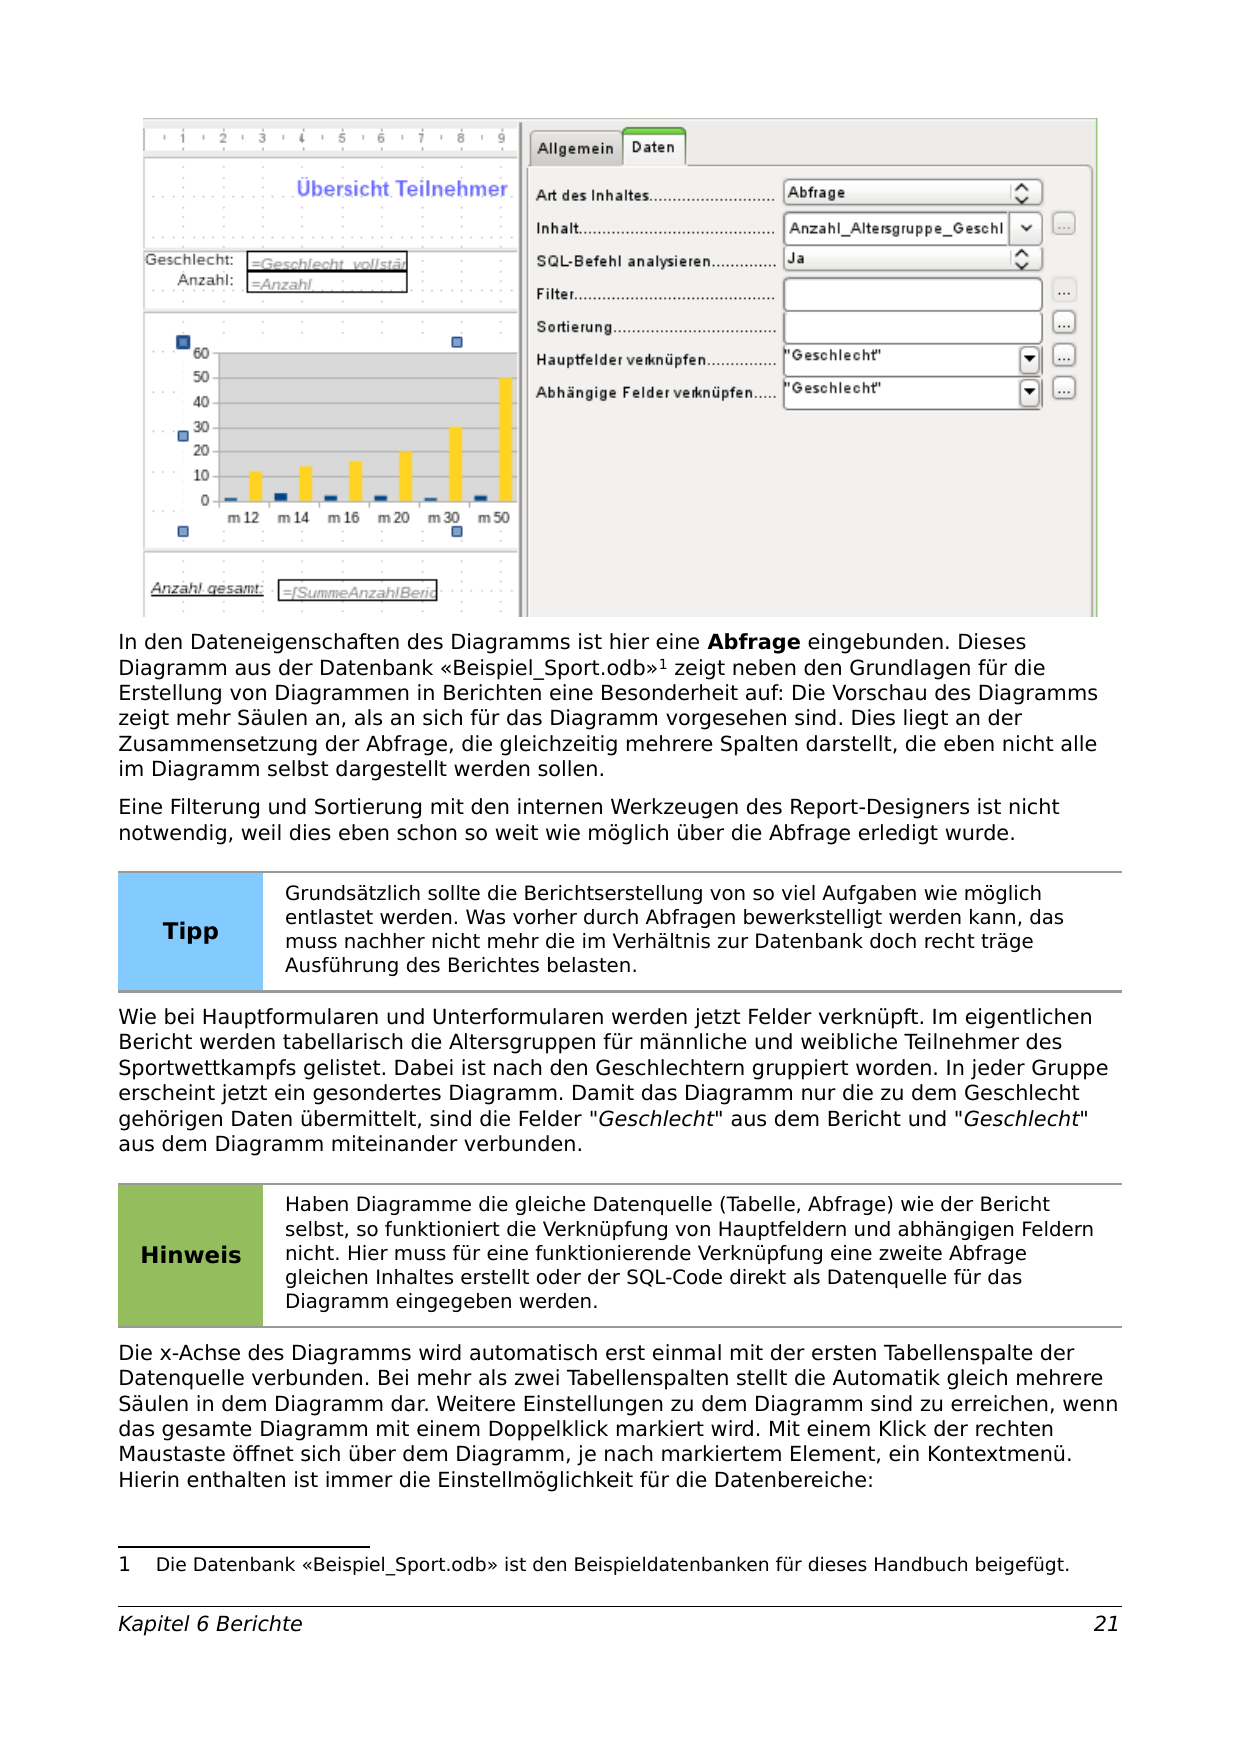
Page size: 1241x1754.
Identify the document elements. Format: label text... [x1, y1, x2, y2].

table_header Hinweis [118, 1185, 263, 1326]
text In den Dateneigenschaften des Diagramms ist hier eine Abfrage eingebunden. Dieses Diagramm aus der Datenbank «Beispiel_Sport.odb» zeigt neben den Grundlagen für die Erstellung von Diagrammen in Berichten eine Besonderheit auf: Die Vorschau des Diagramms zeigt mehr Säulen an, als an sich für das Diagramm vorgesehen sind. Dies liegt an der Zusammensetzung der Abfrage, die gleichzeitig mehrere Spalten darstellt, die eben nicht alle im Diagramm selbst dargestellt werden sollen. [118, 630, 1122, 781]
text Die x-Achse des Diagramms wird automatisch erst einmal mit der ersten Tabellenspalte der Datenquelle verbunden. Bei mehr als zwei Tabellenspalten stellt die Automatik gleich mehrere Säulen in dem Diagramm dar. Weitere Einstellungen zu dem Diagramm sind zu erreichen, wenn das gesamte Diagramm mit einem Doppelklick markiert wird. Mit einem Klick der rechten Maustaste öffnet sich über dem Diagramm, je nach markiertem Element, ein Kontextmenü. Hierin enthalten ist immer die Einstellmöglichkeit für die Datenbereiche: [118, 1341, 1122, 1492]
picture [142, 118, 1098, 617]
text Eine Filterung und Sortierung mit den internen Werkzeugen des Report-Designers ist nicht notwendig, weil dies eben schon so weit wie möglich über die Abfrage erledigt wurde. [118, 795, 1122, 845]
table_header Tipp [118, 873, 263, 990]
text Wie bei Hauptformularen und Unterformularen werden jetzt Felder verknüpft. Im eigentlichen Bericht werden tabellarisch die Altersgruppen für männliche und weibliche Teilnehmer des Sportwettkampfs gelistet. Dabei ist nach den Geschlechtern gruppiert worden. In jeder Gruppe erscheint jetzt ein gesondertes Diagramm. Damit das Diagramm nur die zu dem Geschlecht gehörigen Daten übermittelt, sind die Felder "Geschlecht" aus dem Bericht und "Geschlecht" aus dem Diagramm miteinander verbunden. [118, 1005, 1122, 1156]
table_header Haben Diagramme die gleiche Datenquelle (Tabelle, Abfrage) wie der Bericht selbst, so funktioniert die Verknüpfung von Hauptfeldern und abhängigen Feldern nicht. Hier muss für eine funktionierende Verknüpfung eine zweite Abfrage gleichen Inhaltes erstellt oder der SQL-Code direkt als Datenquelle für das Diagramm eingegeben werden. [264, 1185, 1122, 1326]
table_header Grundsätzlich sollte die Berichtserstellung von so viel Aufgaben wie möglich entlastet werden. Was vorher durch Abfragen bewerkstelligt werden kann, das muss nachher nicht mehr die im Verhältnis zur Datenbank doch recht träge Ausführung des Berichtes belasten. [264, 873, 1122, 990]
text Die Datenbank «Beispiel_Sport.odb» ist den Beispieldatenbanken für dieses Handbuch beigefügt. [118, 1553, 1122, 1576]
